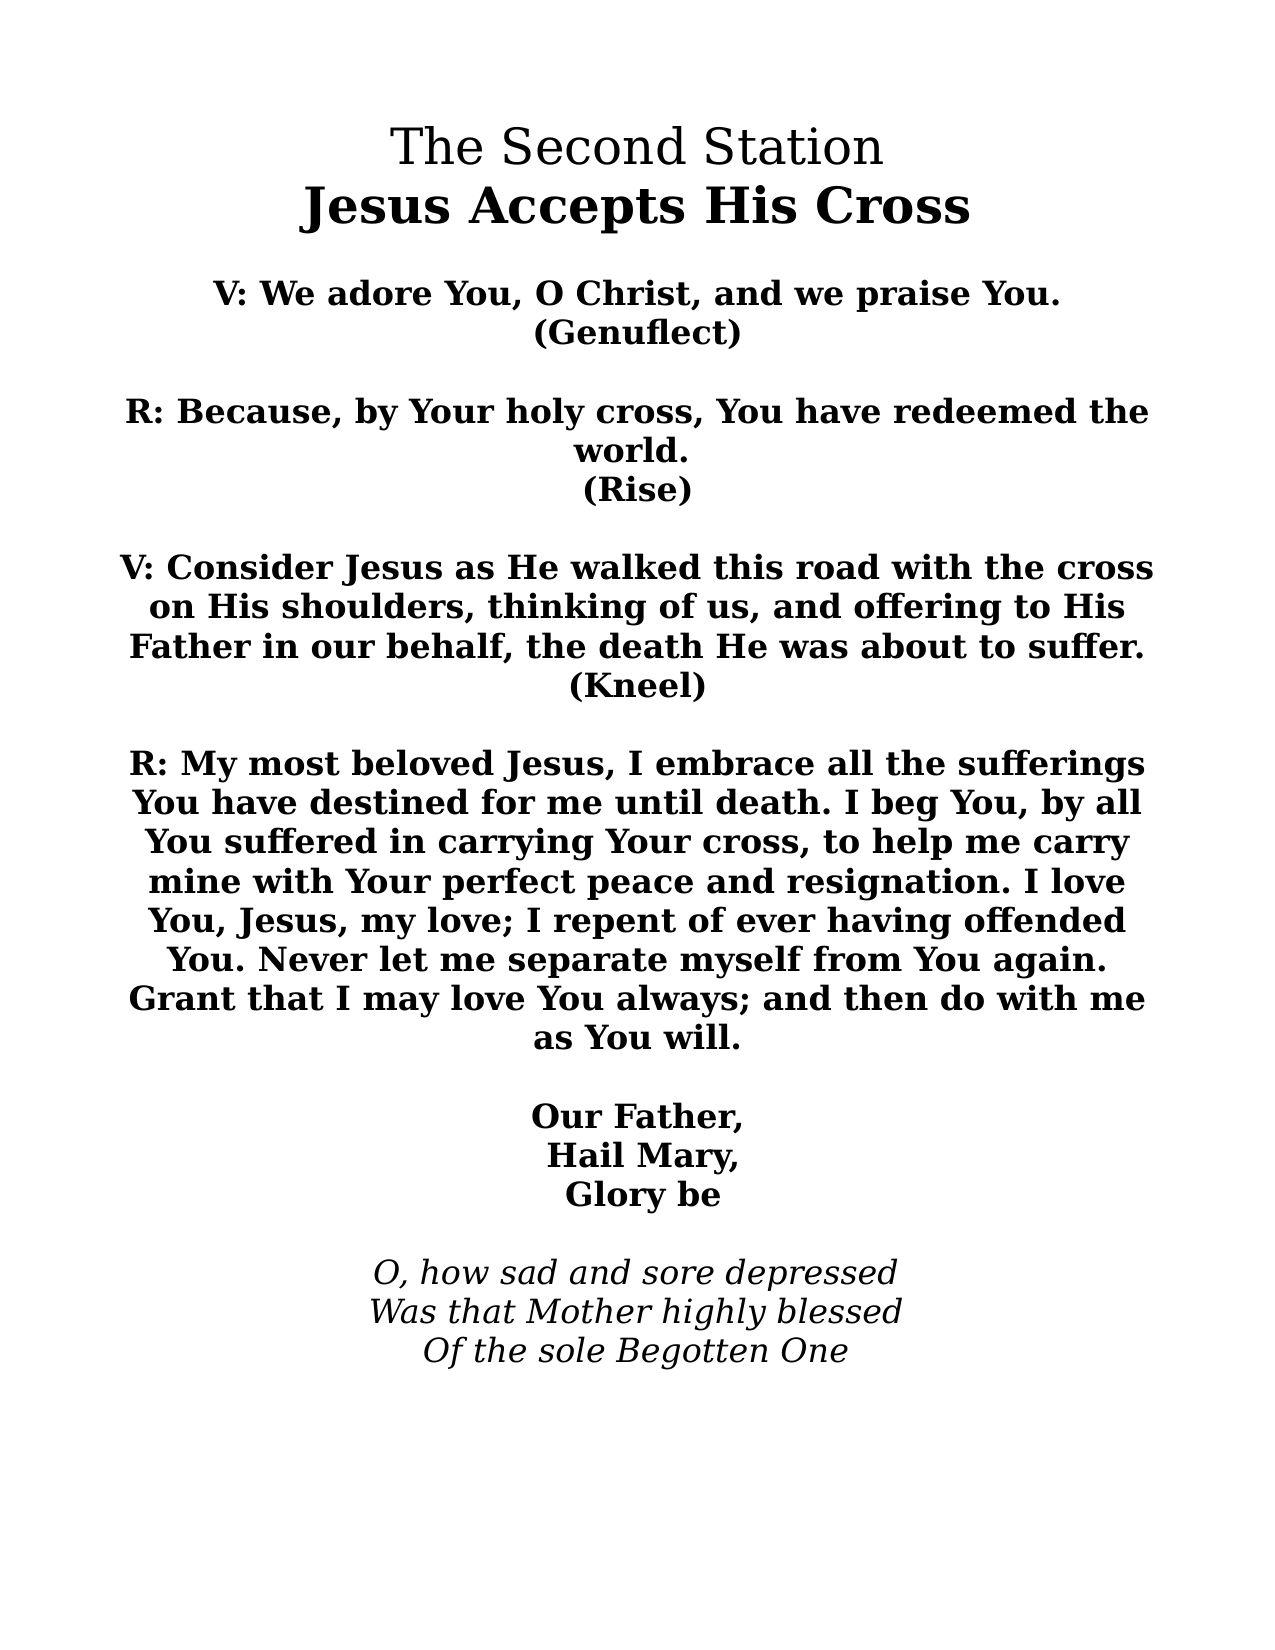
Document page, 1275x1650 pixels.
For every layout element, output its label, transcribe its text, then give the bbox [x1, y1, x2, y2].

text V: We adore You, O Christ, and we praise You. (Genuflect) [118, 274, 1157, 353]
text Hail Mary, [118, 1136, 1157, 1175]
text Of the sole Begotten One [118, 1331, 1157, 1370]
text R: Because, by Your holy cross, You have redeemed the world. [118, 392, 1157, 470]
text Was that Mother highly blessed [118, 1292, 1157, 1331]
text The Second Station [118, 118, 1157, 176]
text Glory be [118, 1175, 1157, 1214]
text (Rise) [118, 470, 1157, 509]
text R: My most beloved Jesus, I embrace all the sufferings You have destined for me until death. I beg You, by all You suffered in carrying Your cross, to help me carry mine with Your perfect peace and resignation. I love You, Jesus, my love; I repent of ever having offended You. Never let me separate myself from You again. Grant that I may love You always; and then do with me as You will. [118, 744, 1157, 1058]
text Jesus Accepts His Cross [118, 176, 1157, 235]
text O, how sad and sore depressed [118, 1253, 1157, 1292]
text Our Father, [118, 1097, 1157, 1136]
text V: Consider Jesus as He walked this road with the cross on His shoulders, thinking of us, and offering to His Father in our behalf, the death He was about to suffer. (Kneel) [118, 548, 1157, 705]
